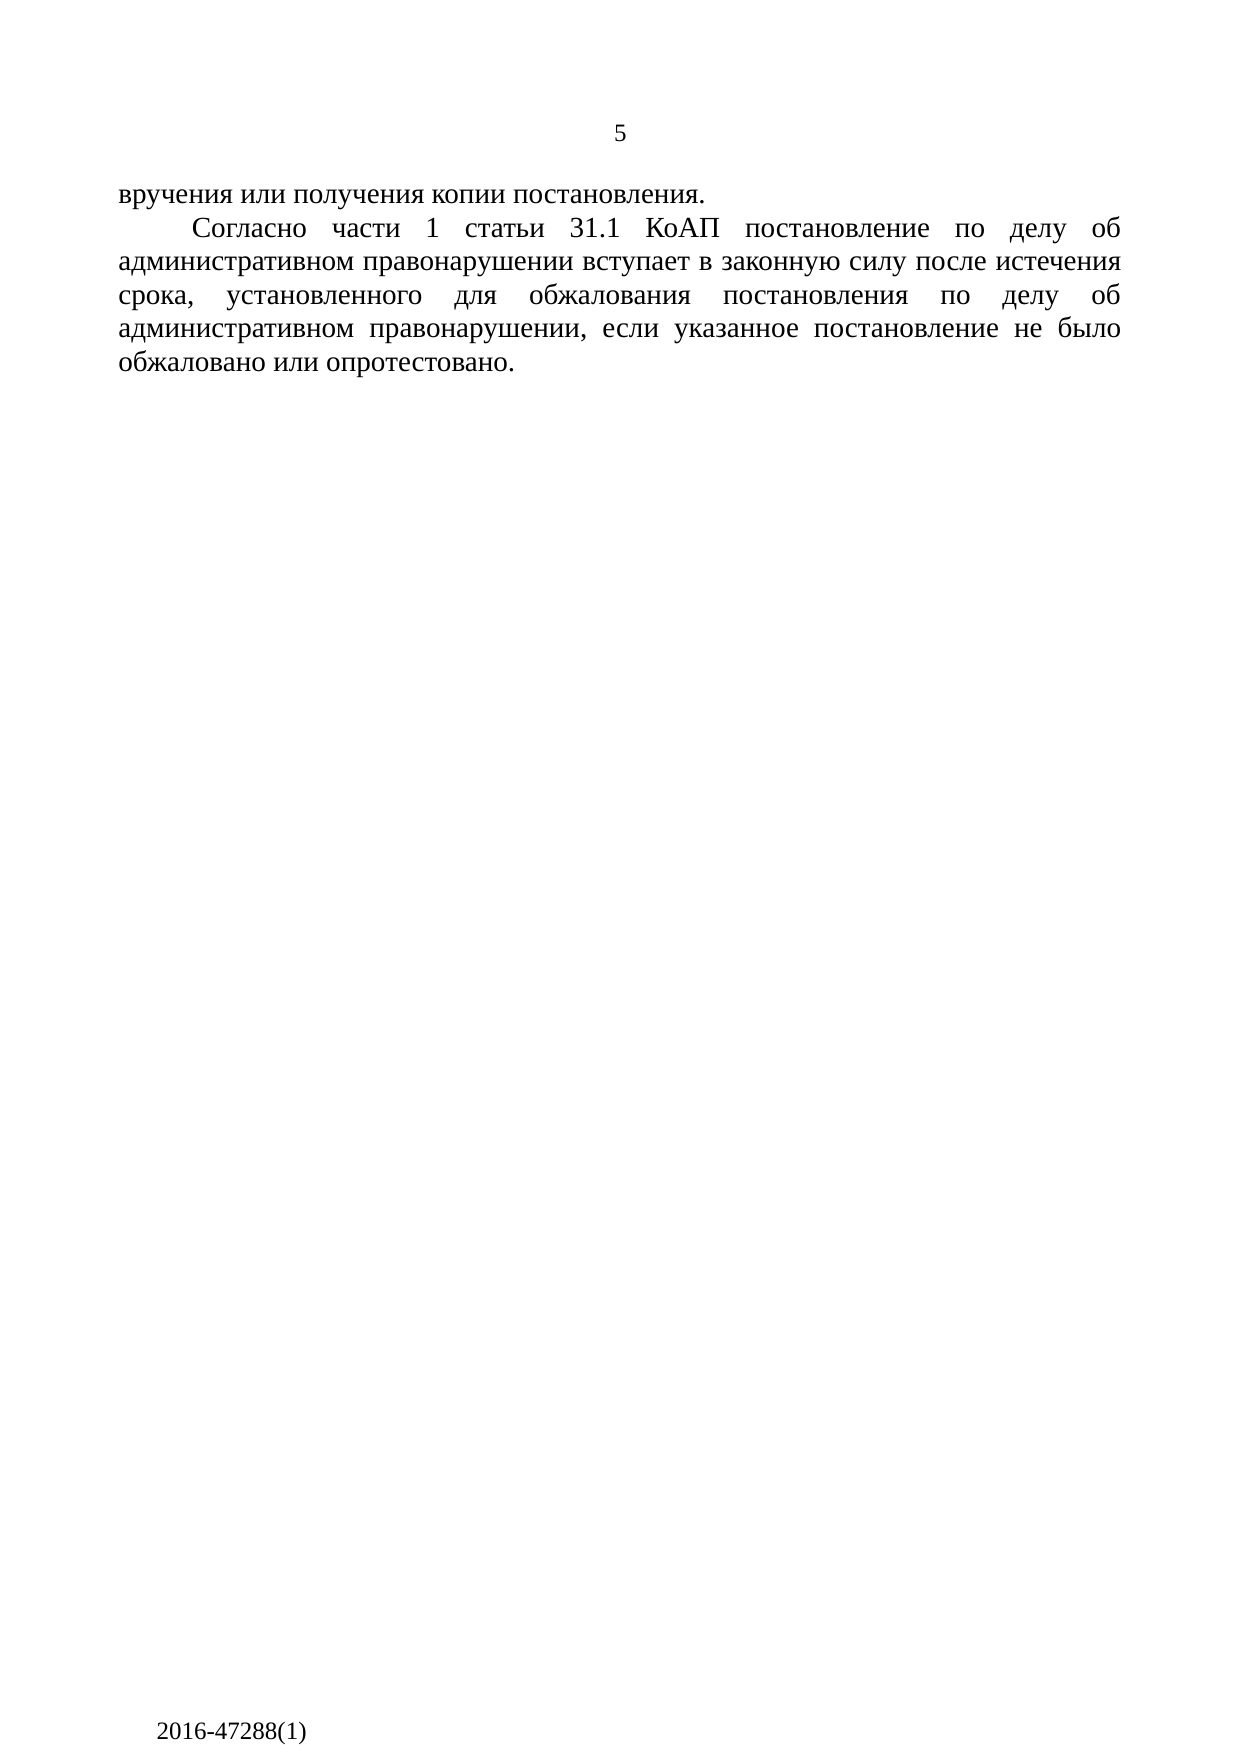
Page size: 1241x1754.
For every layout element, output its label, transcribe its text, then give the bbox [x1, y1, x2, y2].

text вручения или получения копии постановления. [118, 176, 1122, 210]
text Согласно части 1 статьи 31.1 КоАП постановление по делу об административном правонарушении вступает в законную силу после истечения срока, установленного для обжалования постановления по делу об административном правонарушении, если указанное постановление не было обжаловано или опротестовано. [118, 210, 1122, 378]
